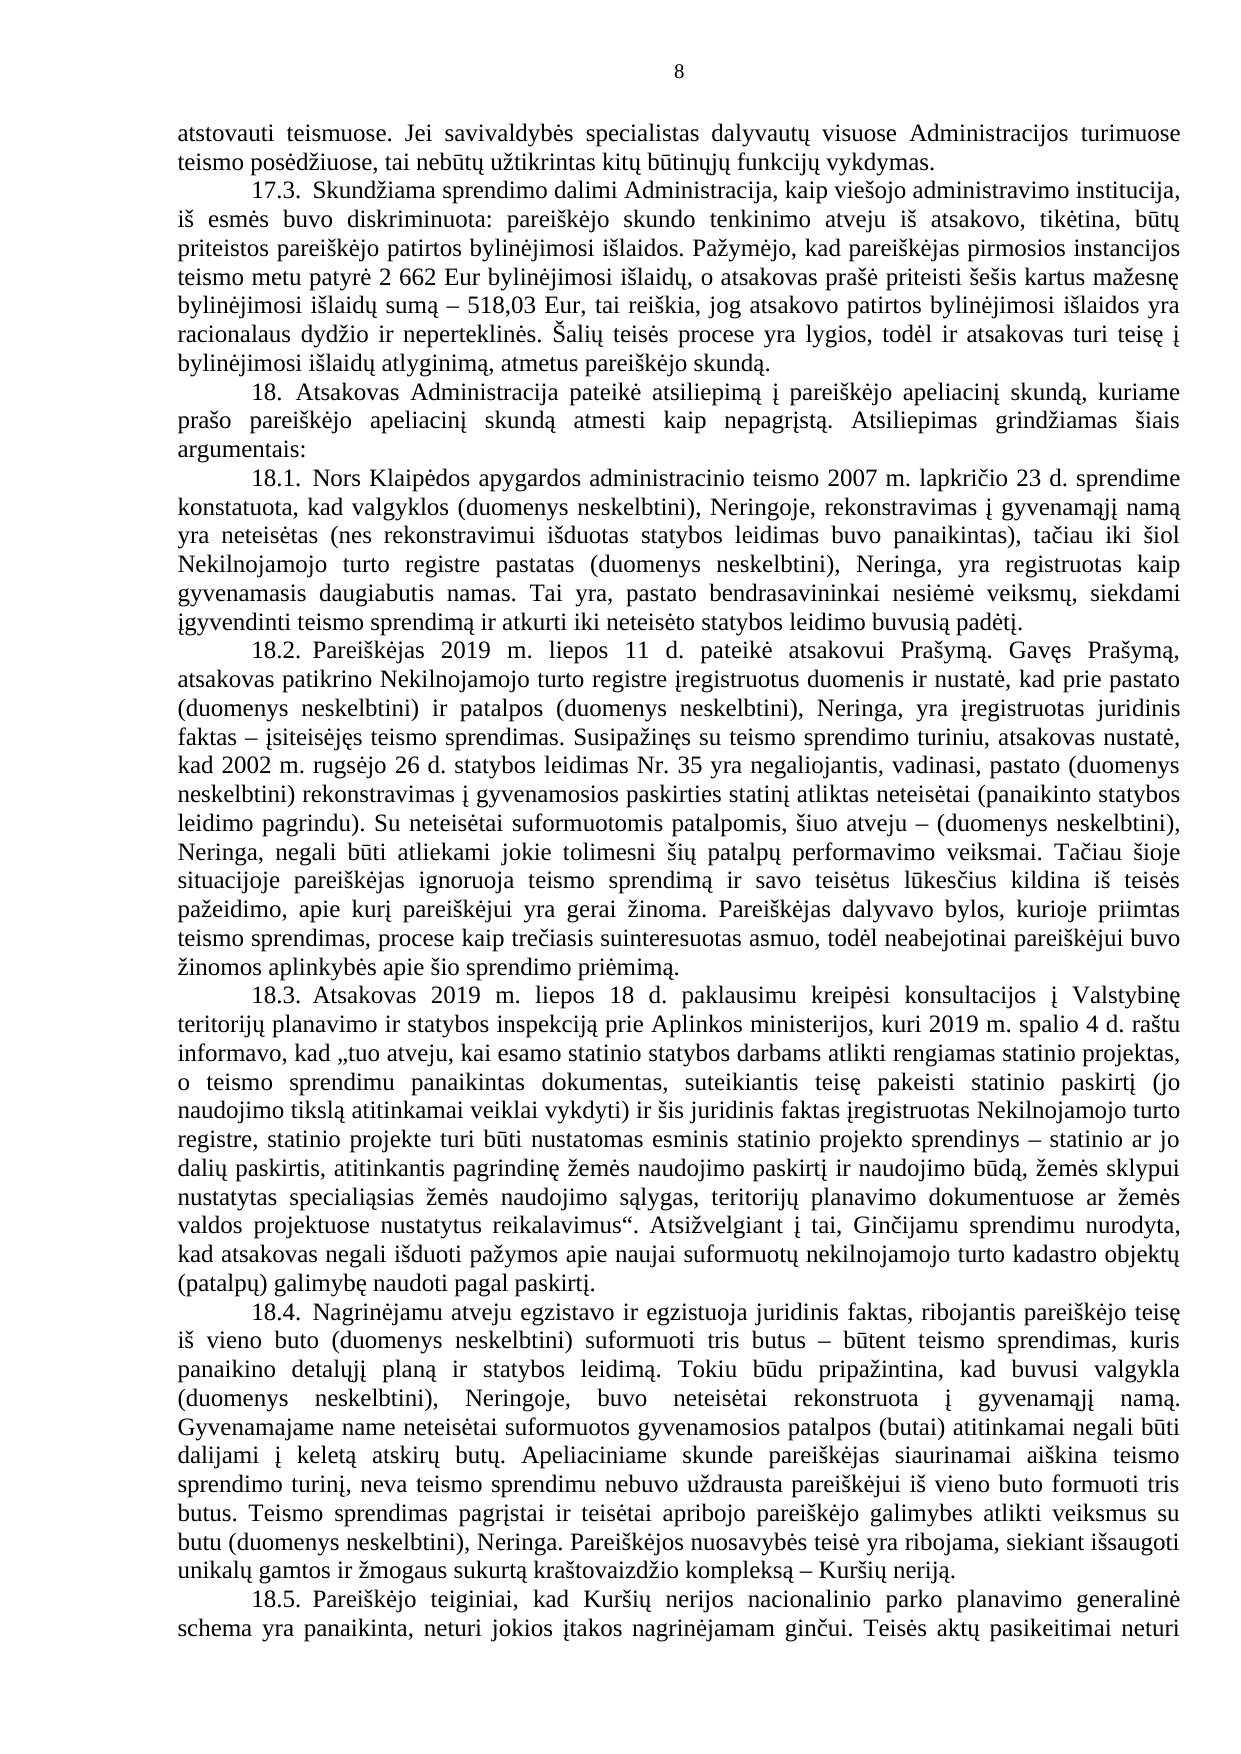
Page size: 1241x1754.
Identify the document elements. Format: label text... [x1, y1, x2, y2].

text 18.3. Atsakovas 2019 m. liepos 18 d. paklausimu kreipėsi konsultacijos į Valstybinę teritorijų planavimo ir statybos inspekciją prie Aplinkos ministerijos, kuri 2019 m. spalio 4 d. raštu informavo, kad „tuo atveju, kai esamo statinio statybos darbams atlikti rengiamas statinio projektas, o teismo sprendimu panaikintas dokumentas, suteikiantis teisę pakeisti statinio paskirtį (jo naudojimo tikslą atitinkamai veiklai vykdyti) ir šis juridinis faktas įregistruotas Nekilnojamojo turto registre, statinio projekte turi būti nustatomas esminis statinio projekto sprendinys – statinio ar jo dalių paskirtis, atitinkantis pagrindinę žemės naudojimo paskirtį ir naudojimo būdą, žemės sklypui nustatytas specialiąsias žemės naudojimo sąlygas, teritorijų planavimo dokumentuose ar žemės valdos projektuose nustatytus reikalavimus“. Atsižvelgiant į tai, Ginčijamu sprendimu nurodyta, kad atsakovas negali išduoti pažymos apie naujai suformuotų nekilnojamojo turto kadastro objektų (patalpų) galimybę naudoti pagal paskirtį. [177, 981, 1181, 1297]
text 18.4. Nagrinėjamu atveju egzistavo ir egzistuoja juridinis faktas, ribojantis pareiškėjo teisę iš vieno buto (duomenys neskelbtini) suformuoti tris butus – būtent teismo sprendimas, kuris panaikino detalųjį planą ir statybos leidimą. Tokiu būdu pripažintina, kad buvusi valgykla (duomenys neskelbtini), Neringoje, buvo neteisėtai rekonstruota į gyvenamąjį namą. Gyvenamajame name neteisėtai suformuotos gyvenamosios patalpos (butai) atitinkamai negali būti dalijami į keletą atskirų butų. Apeliaciniame skunde pareiškėjas siaurinamai aiškina teismo sprendimo turinį, neva teismo sprendimu nebuvo uždrausta pareiškėjui iš vieno buto formuoti tris butus. Teismo sprendimas pagrįstai ir teisėtai apribojo pareiškėjo galimybes atlikti veiksmus su butu (duomenys neskelbtini), Neringa. Pareiškėjos nuosavybės teisė yra ribojama, siekiant išsaugoti unikalų gamtos ir žmogaus sukurtą kraštovaizdžio kompleksą – Kuršių neriją. [177, 1297, 1181, 1584]
text 18.2. Pareiškėjas 2019 m. liepos 11 d. pateikė atsakovui Prašymą. Gavęs Prašymą, atsakovas patikrino Nekilnojamojo turto registre įregistruotus duomenis ir nustatė, kad prie pastato (duomenys neskelbtini) ir patalpos (duomenys neskelbtini), Neringa, yra įregistruotas juridinis faktas – įsiteisėjęs teismo sprendimas. Susipažinęs su teismo sprendimo turiniu, atsakovas nustatė, kad 2002 m. rugsėjo 26 d. statybos leidimas Nr. 35 yra negaliojantis, vadinasi, pastato (duomenys neskelbtini) rekonstravimas į gyvenamosios paskirties statinį atliktas neteisėtai (panaikinto statybos leidimo pagrindu). Su neteisėtai suformuotomis patalpomis, šiuo atveju – (duomenys neskelbtini), Neringa, negali būti atliekami jokie tolimesni šių patalpų performavimo veiksmai. Tačiau šioje situacijoje pareiškėjas ignoruoja teismo sprendimą ir savo teisėtus lūkesčius kildina iš teisės pažeidimo, apie kurį pareiškėjui yra gerai žinoma. Pareiškėjas dalyvavo bylos, kurioje priimtas teismo sprendimas, procese kaip trečiasis suinteresuotas asmuo, todėl neabejotinai pareiškėjui buvo žinomos aplinkybės apie šio sprendimo priėmimą. [177, 636, 1181, 981]
text 18.5. Pareiškėjo teiginiai, kad Kuršių nerijos nacionalinio parko planavimo generalinė schema yra panaikinta, neturi jokios įtakos nagrinėjamam ginčui. Teisės aktų pasikeitimai neturi [177, 1584, 1181, 1642]
text atstovauti teismuose. Jei savivaldybės specialistas dalyvautų visuose Administracijos turimuose teismo posėdžiuose, tai nebūtų užtikrintas kitų būtinųjų funkcijų vykdymas. [177, 118, 1181, 176]
text 17.3. Skundžiama sprendimo dalimi Administracija, kaip viešojo administravimo institucija, iš esmės buvo diskriminuota: pareiškėjo skundo tenkinimo atveju iš atsakovo, tikėtina, būtų priteistos pareiškėjo patirtos bylinėjimosi išlaidos. Pažymėjo, kad pareiškėjas pirmosios instancijos teismo metu patyrė 2 662 Eur bylinėjimosi išlaidų, o atsakovas prašė priteisti šešis kartus mažesnę bylinėjimosi išlaidų sumą – 518,03 Eur, tai reiškia, jog atsakovo patirtos bylinėjimosi išlaidos yra racionalaus dydžio ir neperteklinės. Šalių teisės procese yra lygios, todėl ir atsakovas turi teisę į bylinėjimosi išlaidų atlyginimą, atmetus pareiškėjo skundą. [177, 176, 1181, 377]
text 18. Atsakovas Administracija pateikė atsiliepimą į pareiškėjo apeliacinį skundą, kuriame prašo pareiškėjo apeliacinį skundą atmesti kaip nepagrįstą. Atsiliepimas grindžiamas šiais argumentais: [177, 377, 1181, 463]
text 18.1. Nors Klaipėdos apygardos administracinio teismo 2007 m. lapkričio 23 d. sprendime konstatuota, kad valgyklos (duomenys neskelbtini), Neringoje, rekonstravimas į gyvenamąjį namą yra neteisėtas (nes rekonstravimui išduotas statybos leidimas buvo panaikintas), tačiau iki šiol Nekilnojamojo turto registre pastatas (duomenys neskelbtini), Neringa, yra registruotas kaip gyvenamasis daugiabutis namas. Tai yra, pastato bendrasavininkai nesiėmė veiksmų, siekdami įgyvendinti teismo sprendimą ir atkurti iki neteisėto statybos leidimo buvusią padėtį. [177, 463, 1181, 636]
